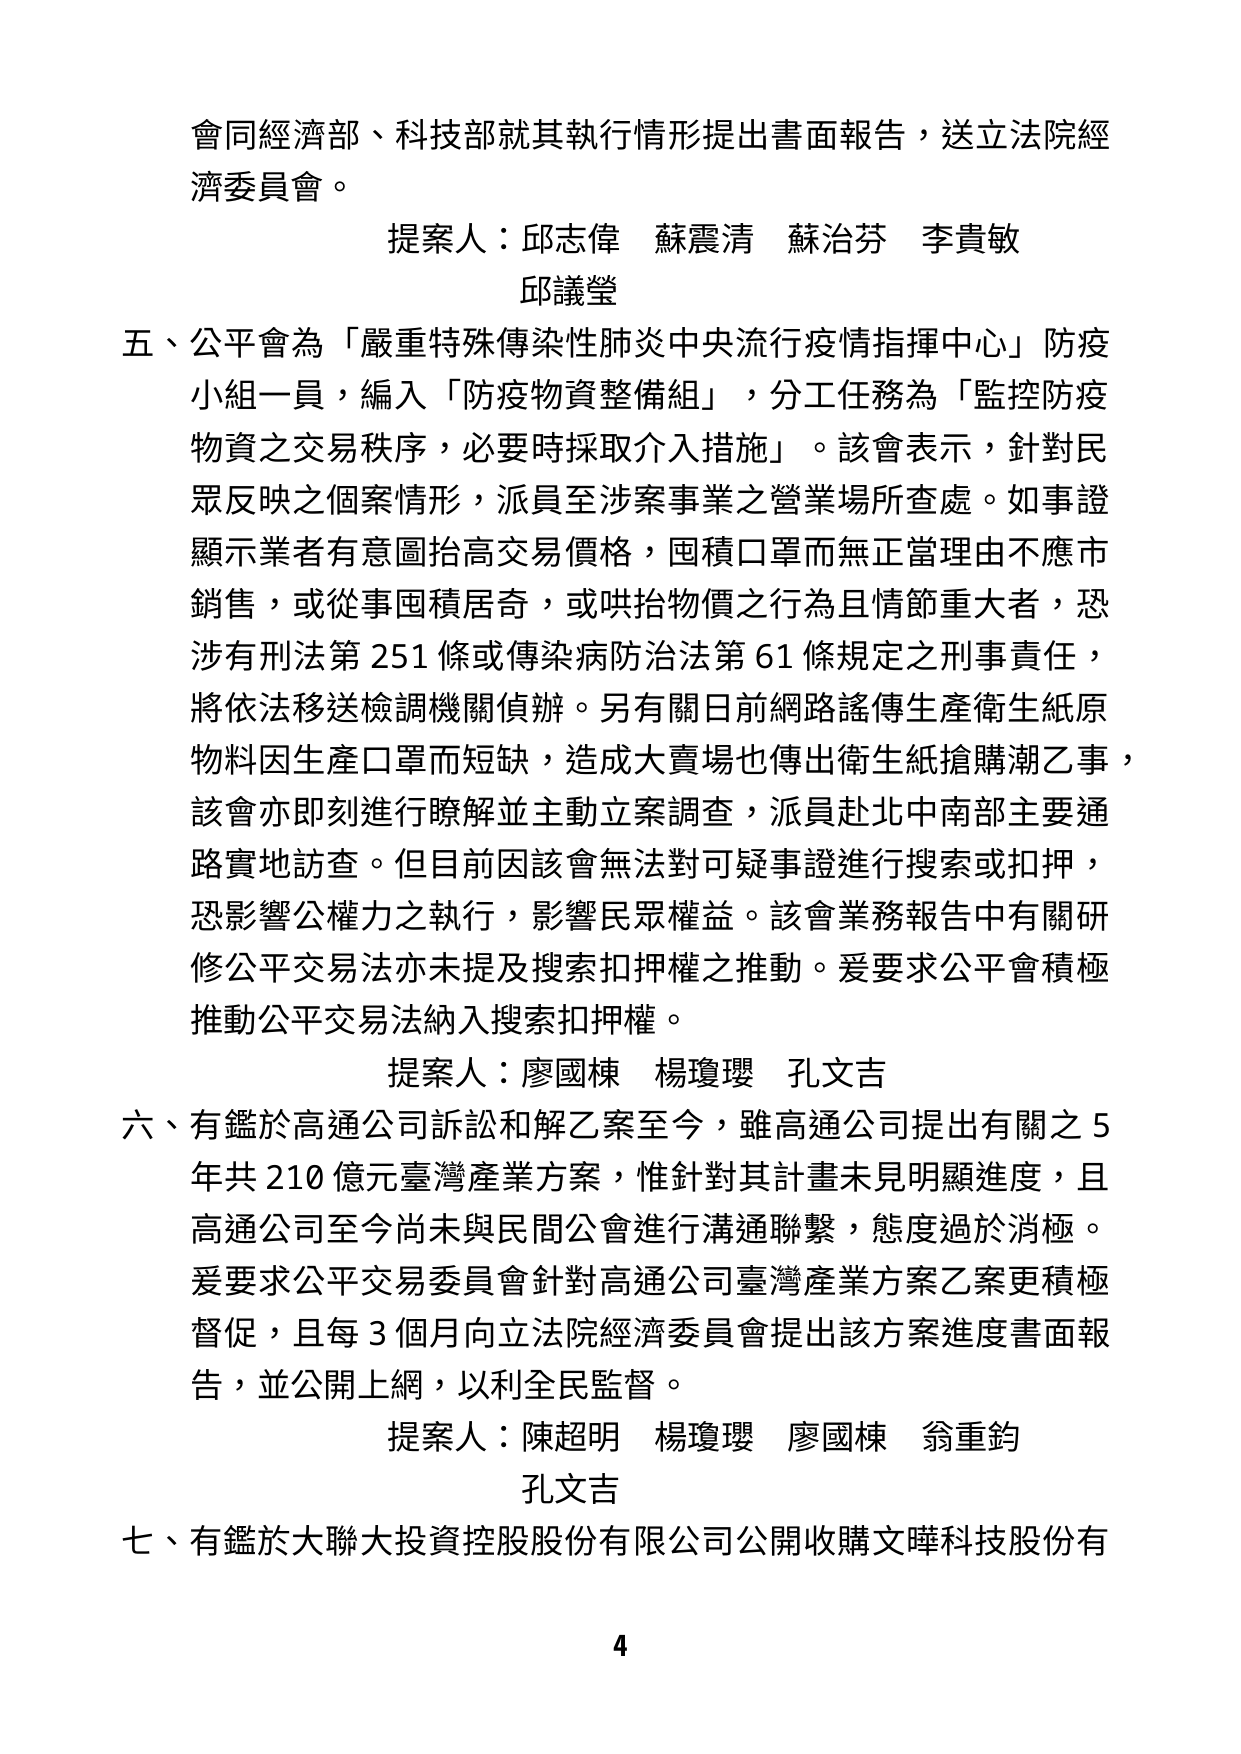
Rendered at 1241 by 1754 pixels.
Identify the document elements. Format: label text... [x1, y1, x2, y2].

text 提案人：陳超明 楊瓊瓔 廖國棟 翁重鈞 [121, 1408, 1111, 1460]
text 六、有鑑於高通公司訴訟和解乙案至今，雖高通公司提出有關之5年共210億元臺灣產業方案，惟針對其計畫未見明顯進度，且高通公司至今尚未與民間公會進行溝通聯繫，態度過於消極。爰要求公平交易委員會針對高通公司臺灣產業方案乙案更積極督促，且每3個月向立法院經濟委員會提出該方案進度書面報告，並公開上網，以利全民監督。 [121, 1095, 1111, 1408]
text 七、有鑑於大聯大投資控股股份有限公司公開收購文曄科技股份有 [121, 1512, 1111, 1564]
text 五、公平會為「嚴重特殊傳染性肺炎中央流行疫情指揮中心」防疫小組一員，編入「防疫物資整備組」，分工任務為「監控防疫 物資之交易秩序，必要時採取介入措施」。該會表示，針對民眾反映之個案情形，派員至涉案事業之營業場所查處。如事證顯示業者有意圖抬高交易價格，囤積口罩而無正當理由不應市銷售，或從事囤積居奇，或哄抬物價之行為且情節重大者，恐涉有刑法第251條或傳染病防治法第61條規定之刑事責任，將依法移送檢調機關偵辦。另有關日前網路謠傳生產衛生紙原物料因生產口罩而短缺，造成大賣場也傳出衛生紙搶購潮乙事，該會亦即刻進行瞭解並主動立案調查，派員赴北中南部主要通路實地訪查。但目前因該會無法對可疑事證進行搜索或扣押，恐影響公權力之執行，影響民眾權益。該會業務報告中有關研修公平交易法亦未提及搜索扣押權之推動。爰要求公平會積極推動公平交易法納入搜索扣押權。 [121, 314, 1111, 1043]
text 會同經濟部、科技部就其執行情形提出書面報告，送立法院經濟委員會。 [121, 106, 1111, 210]
text 孔文吉 [121, 1460, 1111, 1512]
text 提案人：邱志偉 蘇震清 蘇治芬 李貴敏 [121, 210, 1111, 262]
text 提案人：廖國棟 楊瓊瓔 孔文吉 [121, 1043, 1111, 1095]
text 邱議瑩 [155, 262, 1111, 314]
